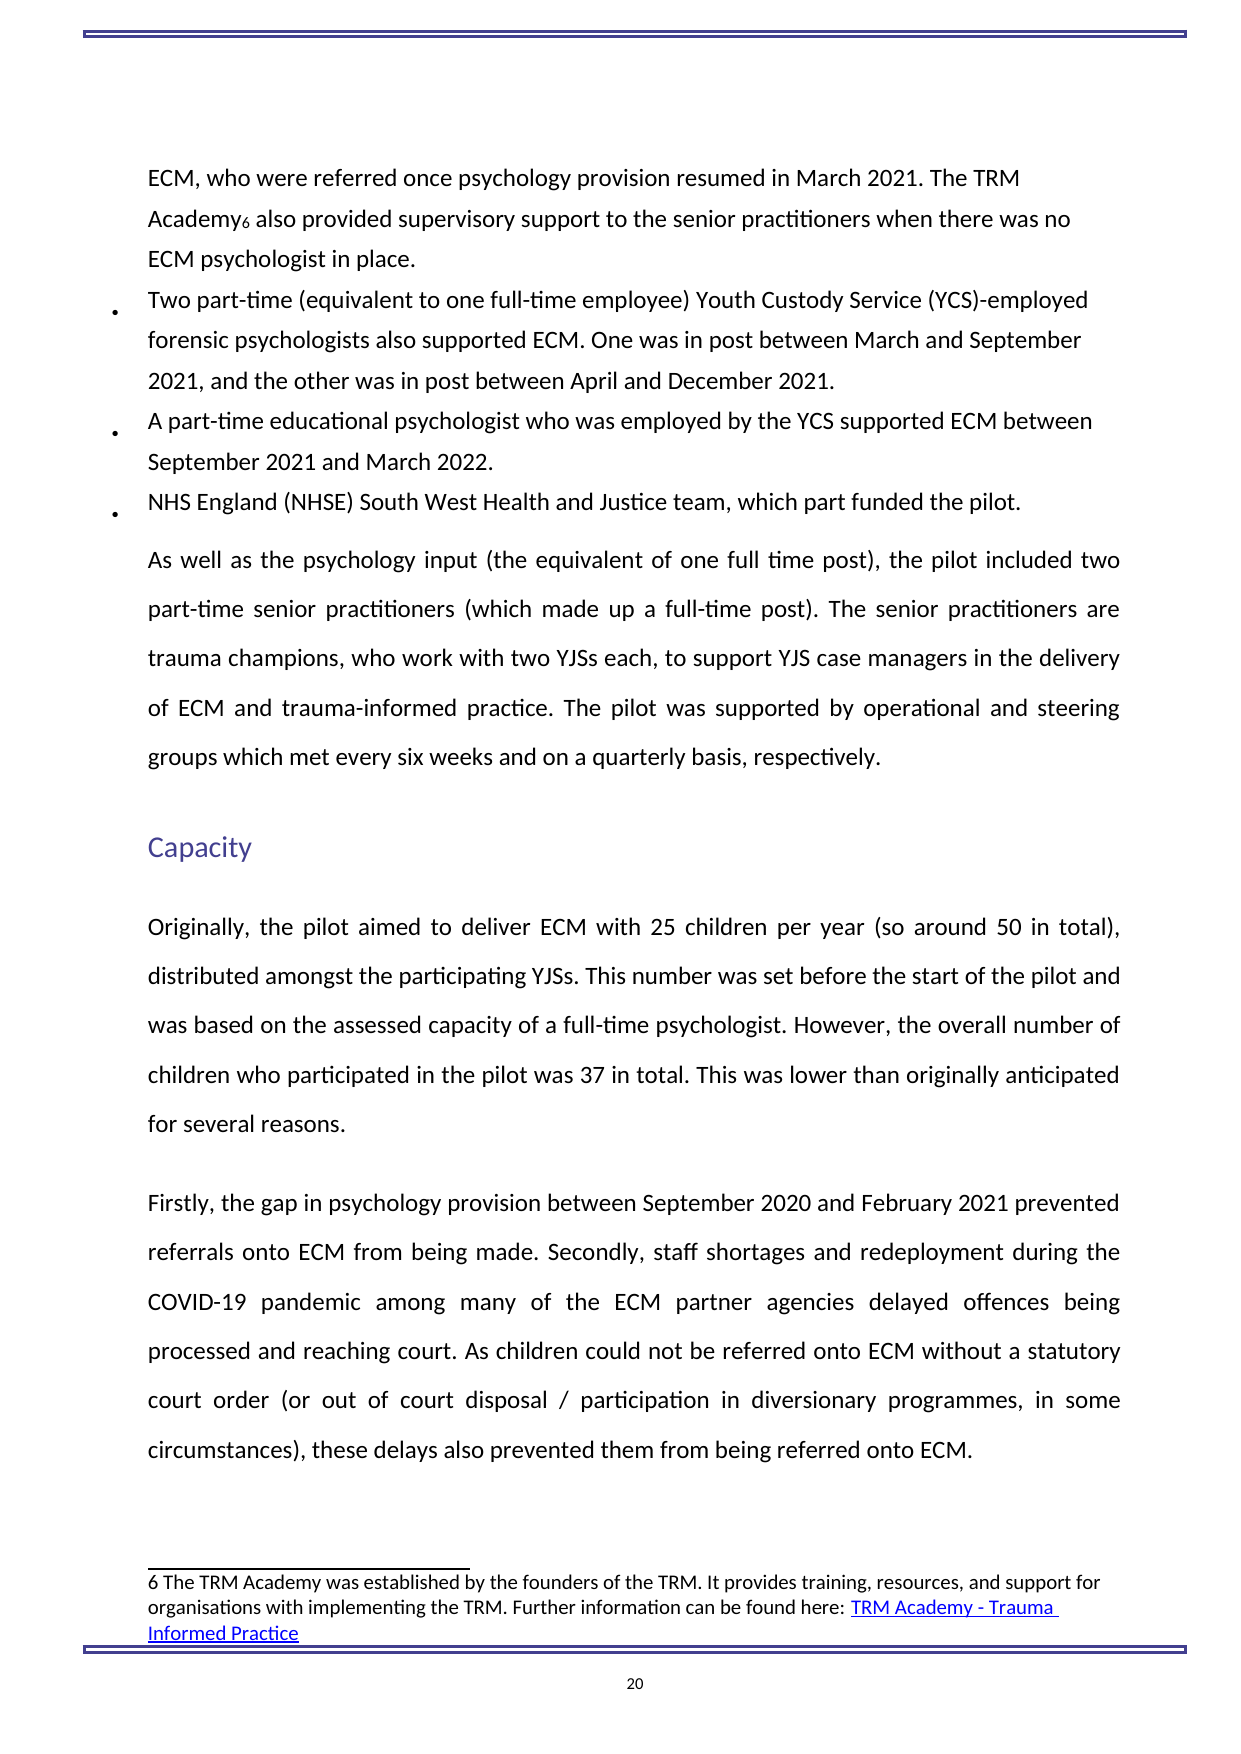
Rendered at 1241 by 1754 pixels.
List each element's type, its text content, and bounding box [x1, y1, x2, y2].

text Originally, the pilot aimed to deliver ECM with 25 children per year (so around 50 in total), distributed amongst the participating YJSs. This number was set before the start of the pilot and was based on the assessed capacity of a full-time psychologist. However, the overall number of children who participated in the pilot was 37 in total. This was lower than originally anticipated for several reasons. [148, 911, 1122, 1151]
list A part-time educational psychologist who was employed by the YCS supported ECM between September 2021 and March 2022. [112, 406, 1122, 487]
subtitle Capacity [148, 828, 1122, 877]
list ECM, who were referred once psychology provision resumed in March 2021. The TRM Academy also provided supervisory support to the senior practitioners when there was no ECM psychologist in place. [112, 162, 1122, 284]
text Firstly, the gap in psychology provision between September 2020 and February 2021 prevented referrals onto ECM from being made. Secondly, staff shortages and redeployment during the COVID-19 pandemic among many of the ECM partner agencies delayed offences being processed and reaching court. As children could not be referred onto ECM without a statutory court order (or out of court disposal / participation in diversionary programmes, in some circumstances), these delays also prevented them from being referred onto ECM. [148, 1187, 1122, 1477]
list The TRM Academy was established by the founders of the TRM. It provides training, resources, and support for organisations with implementing the TRM. Further information can be found here: TRM Academy - Trauma Informed Practice [148, 1569, 1122, 1645]
list Two part-time (equivalent to one full-time employee) Youth Custody Service (YCS)-employed forensic psychologists also supported ECM. One was in post between March and September 2021, and the other was in post between April and December 2021. [112, 284, 1122, 406]
list NHS England (NHSE) South West Health and Justice team, which part funded the pilot. [112, 487, 1122, 527]
text As well as the psychology input (the equivalent of one full time post), the pilot included two part-time senior practitioners (which made up a full-time post). The senior practitioners are trauma champions, who work with two YJSs each, to support YJS case managers in the delivery of ECM and trauma-informed practice. The pilot was supported by operational and steering groups which met every six weeks and on a quarterly basis, respectively. [148, 544, 1122, 784]
